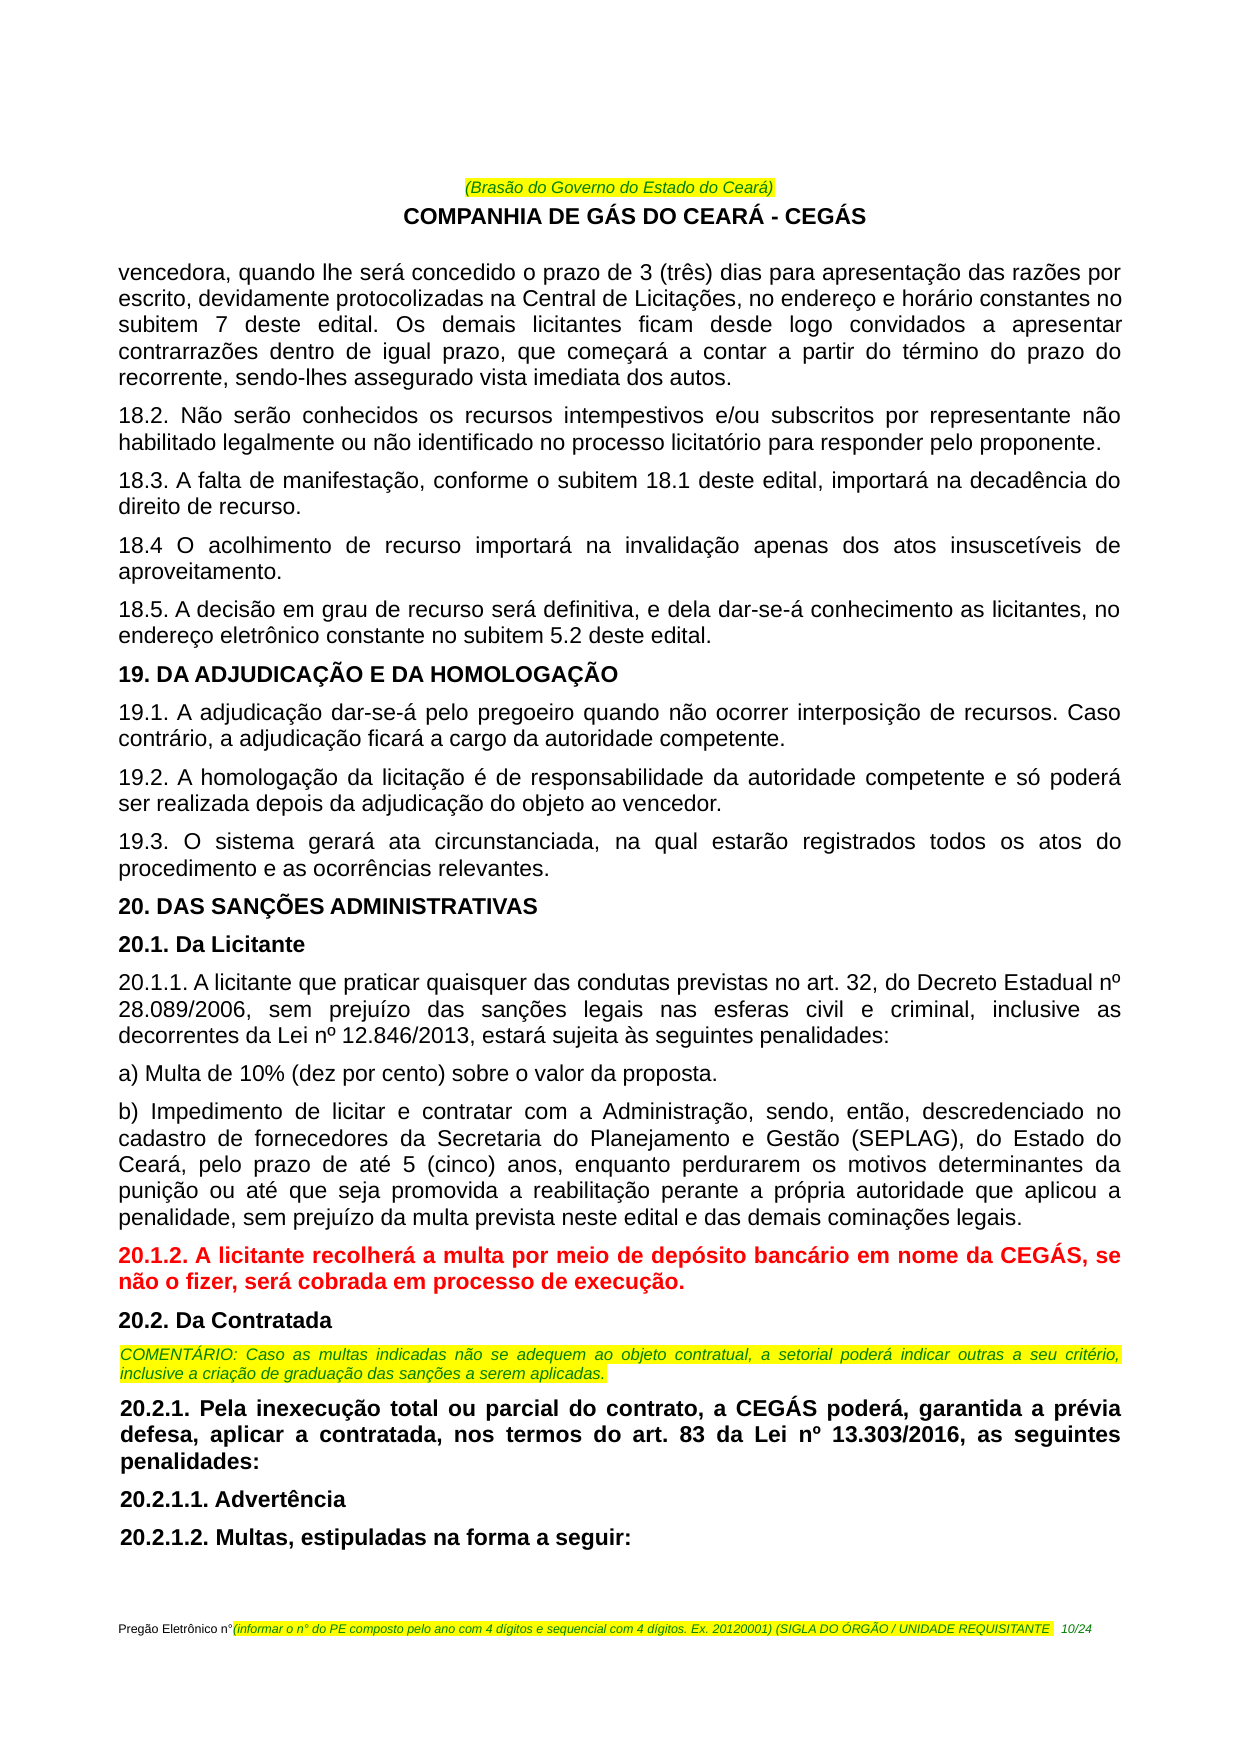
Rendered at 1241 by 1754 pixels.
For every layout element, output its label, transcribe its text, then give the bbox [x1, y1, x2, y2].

text 20.2.1. Pela inexecução total ou parcial do contrato, a CEGÁS poderá, garantida a prévia defesa, aplicar a contratada, nos termos do art. 83 da Lei nº 13.303/2016, as seguintes penalidades: [120, 1395, 1122, 1474]
text 18.4 O acolhimento de recurso importará na invalidação apenas dos atos insuscetíveis de aproveitamento. [118, 532, 1122, 584]
text a) Multa de 10% (dez por cento) sobre o valor da proposta. [118, 1060, 1122, 1086]
text COMENTÁRIO: Caso as multas indicadas não se adequem ao objeto contratual, a setorial poderá indicar outras a seu critério, inclusive a criação de graduação das sanções a serem aplicadas. [120, 1345, 1122, 1383]
text 19.3. O sistema gerará ata circunstanciada, na qual estarão registrados todos os atos do procedimento e as ocorrências relevantes. [118, 828, 1122, 881]
text 20.1. Da Licitante [118, 931, 1122, 957]
text 19.2. A homologação da licitação é de responsabilidade da autoridade competente e só poderá ser realizada depois da adjudicação do objeto ao vencedor. [118, 763, 1122, 816]
text 20.2. Da Contratada [118, 1307, 1122, 1333]
text 20.1.1. A licitante que praticar quaisquer das condutas previstas no art. 32, do Decreto Estadual nº 28.089/2006, sem prejuízo das sanções legais nas esferas civil e criminal, inclusive as decorrentes da Lei nº 12.846/2013, estará sujeita às seguintes penalidades: [118, 969, 1122, 1048]
text 20. DAS SANÇÕES ADMINISTRATIVAS [118, 893, 1122, 919]
text b) Impedimento de licitar e contratar com a Administração, sendo, então, descredenciado no cadastro de fornecedores da Secretaria do Planejamento e Gestão (SEPLAG), do Estado do Ceará, pelo prazo de até 5 (cinco) anos, enquanto perdurarem os motivos determinantes da punição ou até que seja promovida a reabilitação perante a própria autoridade que aplicou a penalidade, sem prejuízo da multa prevista neste edital e das demais cominações legais. [118, 1098, 1122, 1230]
text 18.5. A decisão em grau de recurso será definitiva, e dela dar-se-á conhecimento as licitantes, no endereço eletrônico constante no subitem 5.2 deste edital. [118, 596, 1122, 649]
text 20.2.1.1. Advertência [120, 1486, 1122, 1512]
text 19.1. A adjudicação dar-se-á pelo pregoeiro quando não ocorrer interposição de recursos. Caso contrário, a adjudicação ficará a cargo da autoridade competente. [118, 699, 1122, 752]
text 18.3. A falta de manifestação, conforme o subitem 18.1 deste edital, importará na decadência do direito de recurso. [118, 467, 1122, 520]
text 20.2.1.2. Multas, estipuladas na forma a seguir: [120, 1524, 1122, 1551]
text 18.2. Não serão conhecidos os recursos intempestivos e/ou subscritos por representante não habilitado legalmente ou não identificado no processo licitatório para responder pelo proponente. [118, 402, 1122, 455]
text 19. DA ADJUDICAÇÃO E DA HOMOLOGAÇÃO [118, 661, 1122, 687]
text 20.1.2. A licitante recolherá a multa por meio de depósito bancário em nome da CEGÁS, se não o fizer, será cobrada em processo de execução. [118, 1242, 1122, 1295]
text vencedora, quando lhe será concedido o prazo de 3 (três) dias para apresentação das razões por escrito, devidamente protocolizadas na Central de Licitações, no endereço e horário constantes no subitem 7 deste edital. Os demais licitantes ficam desde logo convidados a apresentar contrarrazões dentro de igual prazo, que começará a contar a partir do término do prazo do recorrente, sendo-lhes assegurado vista imediata dos autos. [118, 259, 1122, 391]
